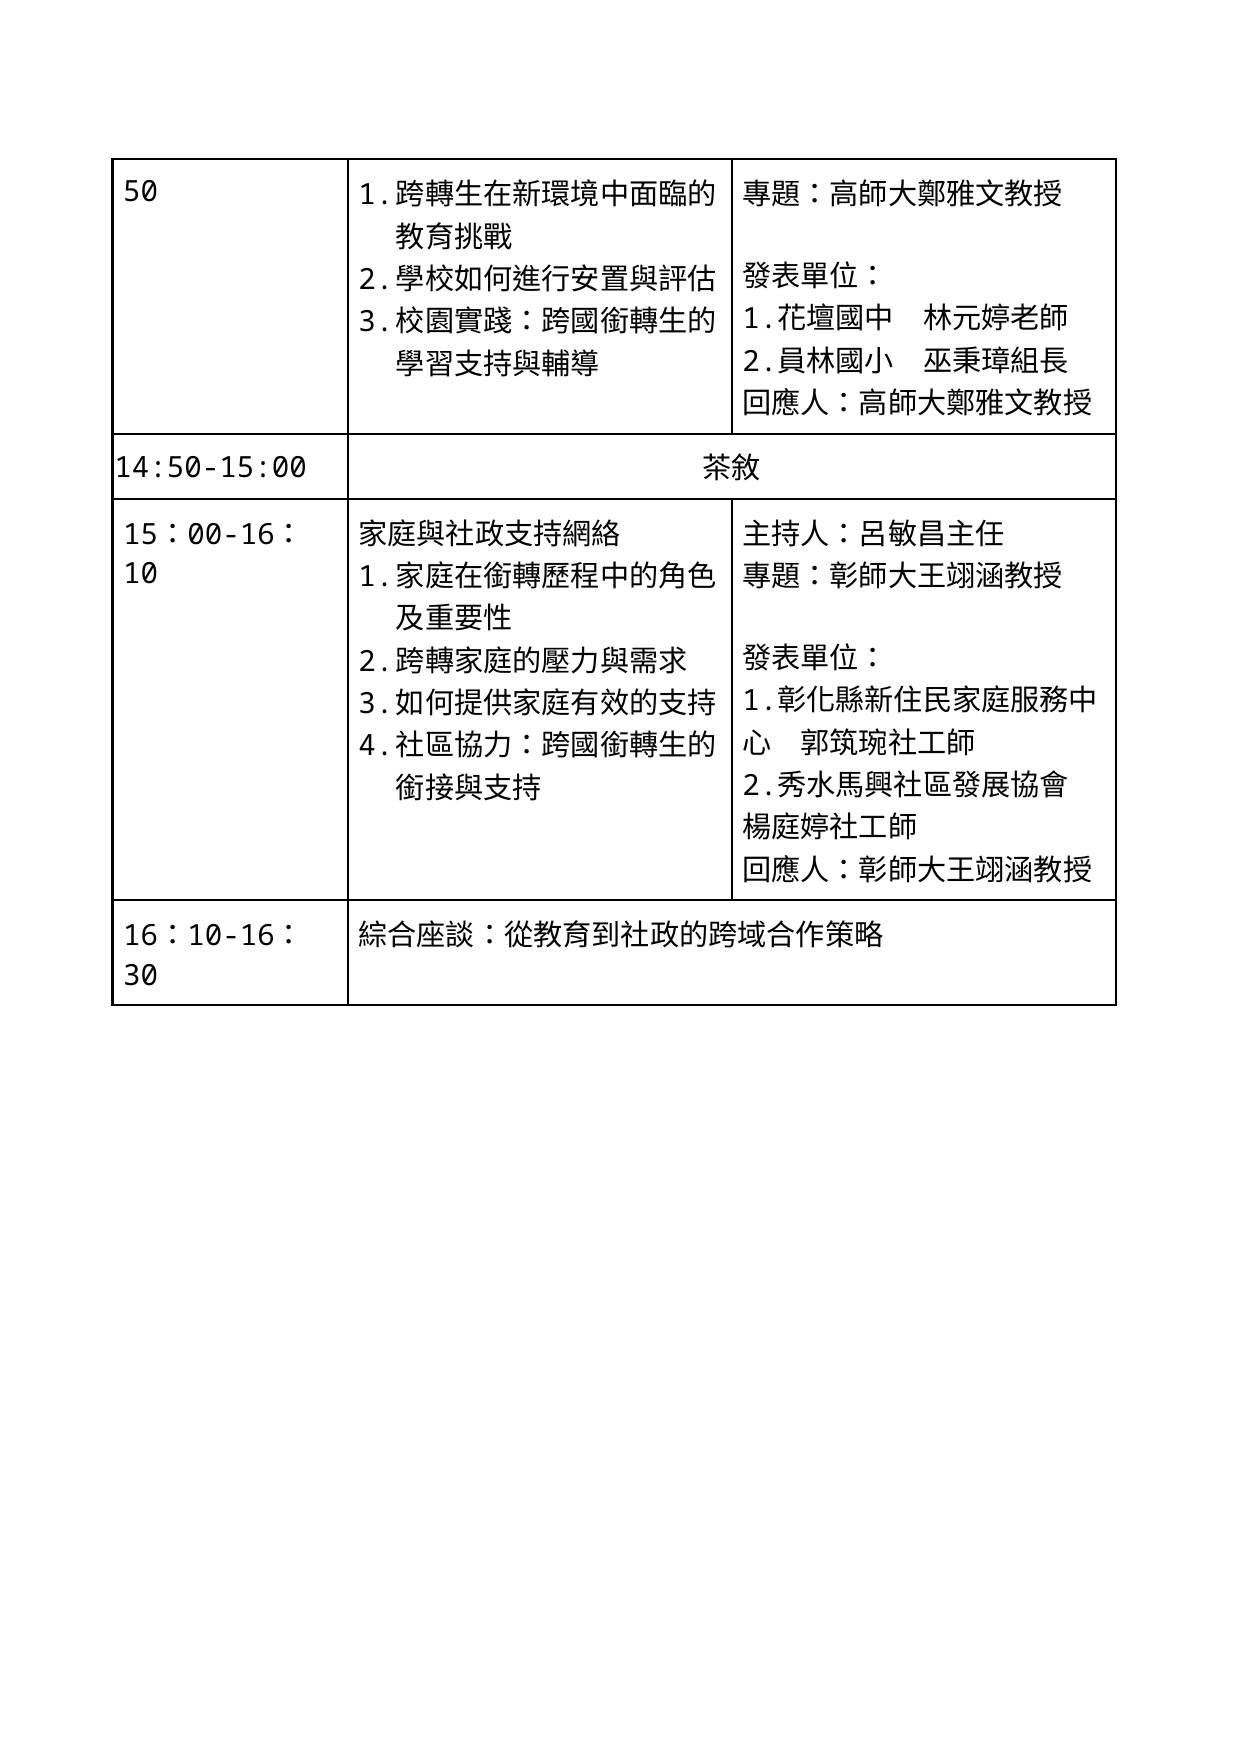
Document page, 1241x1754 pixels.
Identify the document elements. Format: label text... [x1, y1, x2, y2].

table_cell 15：00-16：10 [114, 500, 347, 899]
table_cell 教育現場的挑戰與調適 跨轉生在新環境中面臨的教育挑戰 學校如何進行安置與評估 校園實踐：跨國銜轉生的學習支持與輔導 [349, 160, 731, 432]
table_cell 家庭與社政支持網絡 家庭在銜轉歷程中的角色及重要性 跨轉家庭的壓力與需求 如何提供家庭有效的支持 社區協力：跨國銜轉生的銜接與支持 [349, 500, 731, 899]
table_cell 專題：高師大鄭雅文教授 發表單位： 1.花壇國中 林元婷老師 2.員林國小 巫秉璋組長 回應人：高師大鄭雅文教授 [733, 160, 1115, 432]
table_cell 主持人：呂敏昌主任 專題：彰師大王翊涵教授 發表單位： 1.彰化縣新住民家庭服務中心 郭筑琬社工師 2.秀水馬興社區發展協會 楊庭婷社工師 回應人：彰師大王翊涵教授 [733, 500, 1115, 899]
table_cell 16：10-16：30 [114, 901, 347, 1004]
table_cell 茶敘 [349, 435, 1115, 498]
table_cell 綜合座談：從教育到社政的跨域合作策略 [349, 901, 1115, 1004]
table_cell 14:50-15:00 [114, 435, 347, 498]
table_cell 50 [114, 160, 347, 432]
